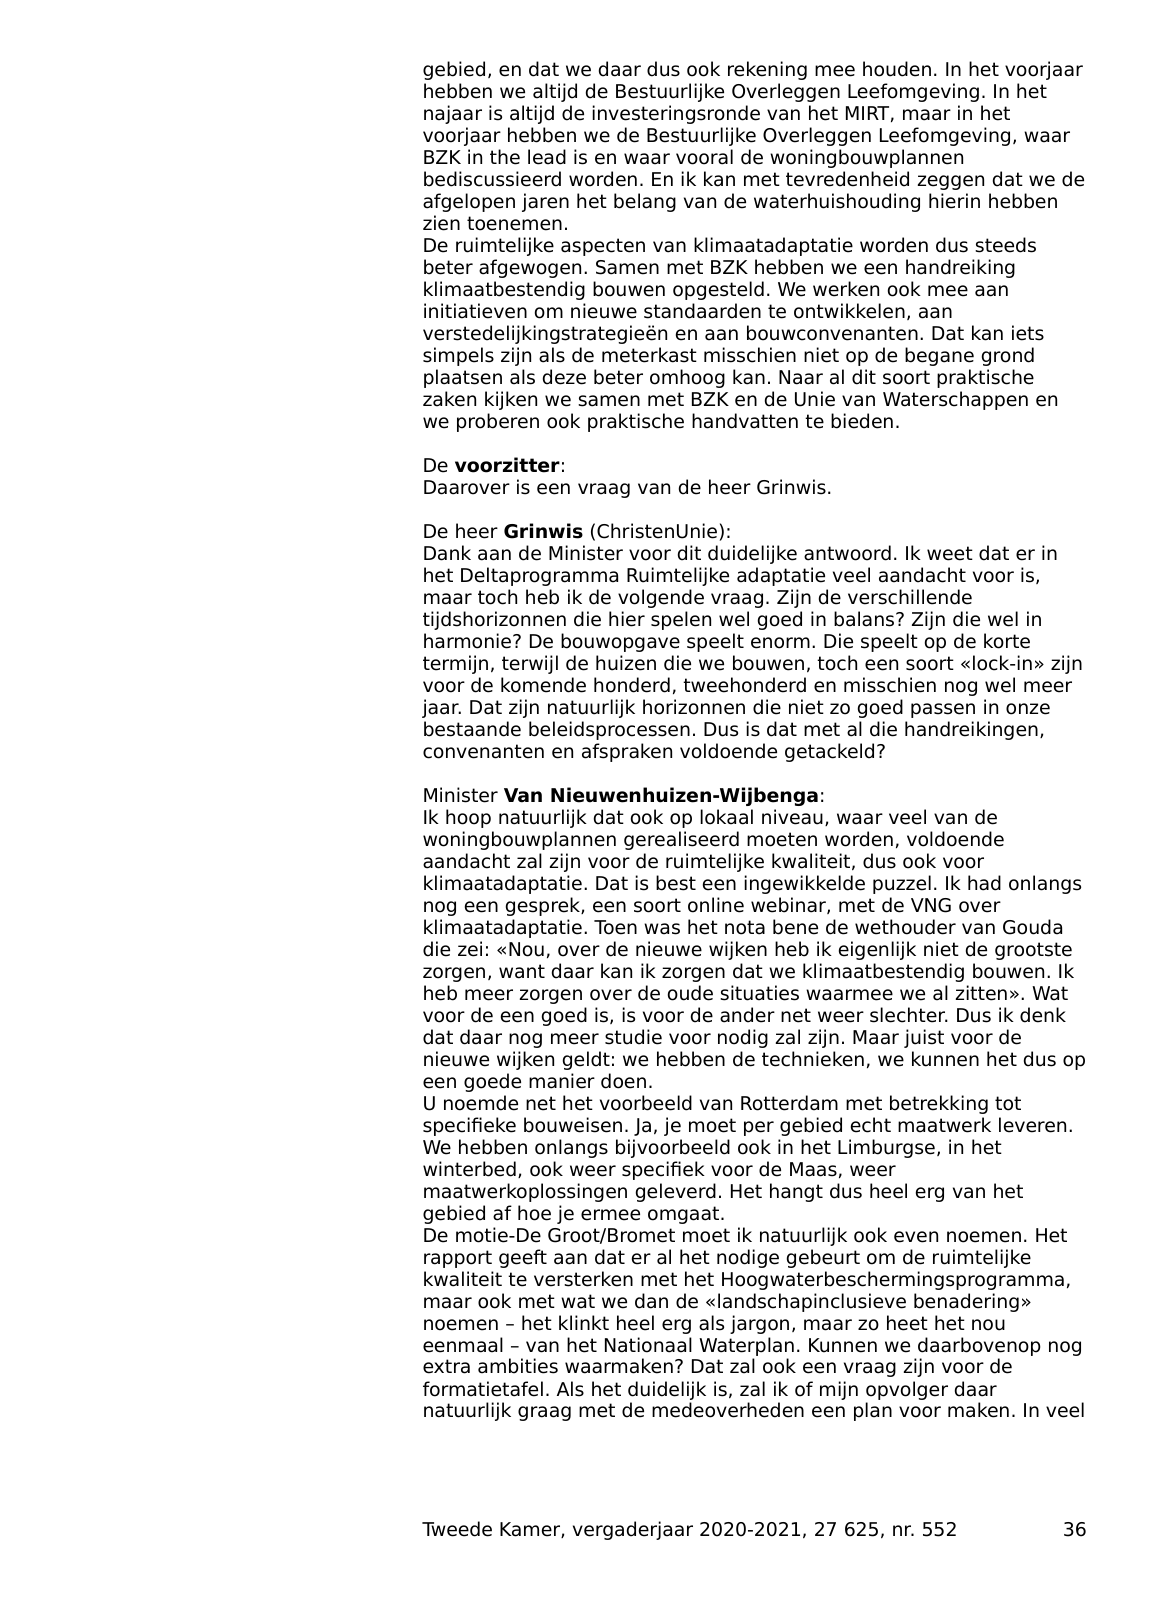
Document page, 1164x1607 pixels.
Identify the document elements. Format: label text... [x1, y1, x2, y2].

text De heer Grinwis (ChristenUnie): [422, 521, 1087, 543]
text U noemde net het voorbeeld van Rotterdam met betrekking tot specifieke bouweisen. Ja, je moet per gebied echt maatwerk leveren. We hebben onlangs bijvoorbeeld ook in het Limburgse, in het winterbed, ook weer specifiek voor de Maas, weer maatwerkoplossingen geleverd. Het hangt dus heel erg van het gebied af hoe je ermee omgaat. [422, 1093, 1087, 1224]
text Minister Van Nieuwenhuizen-Wijbenga: [422, 785, 1087, 807]
text Dank aan de Minister voor dit duidelijke antwoord. Ik weet dat er in het Deltaprogramma Ruimtelijke adaptatie veel aandacht voor is, maar toch heb ik de volgende vraag. Zijn de verschillende tijdshorizonnen die hier spelen wel goed in balans? Zijn die wel in harmonie? De bouwopgave speelt enorm. Die speelt op de korte termijn, terwijl de huizen die we bouwen, toch een soort «lock-in» zijn voor de komende honderd, tweehonderd en misschien nog wel meer jaar. Dat zijn natuurlijk horizonnen die niet zo goed passen in onze bestaande beleidsprocessen. Dus is dat met al die handreikingen, convenanten en afspraken voldoende getackeld? [422, 543, 1087, 763]
text Ik hoop natuurlijk dat ook op lokaal niveau, waar veel van de woningbouwplannen gerealiseerd moeten worden, voldoende aandacht zal zijn voor de ruimtelijke kwaliteit, dus ook voor klimaatadaptatie. Dat is best een ingewikkelde puzzel. Ik had onlangs nog een gesprek, een soort online webinar, met de VNG over klimaatadaptatie. Toen was het nota bene de wethouder van Gouda die zei: «Nou, over de nieuwe wijken heb ik eigenlijk niet de grootste zorgen, want daar kan ik zorgen dat we klimaatbestendig bouwen. Ik heb meer zorgen over de oude situaties waarmee we al zitten». Wat voor de een goed is, is voor de ander net weer slechter. Dus ik denk dat daar nog meer studie voor nodig zal zijn. Maar juist voor de nieuwe wijken geldt: we hebben de technieken, we kunnen het dus op een goede manier doen. [422, 807, 1087, 1093]
text De motie-De Groot/Bromet moet ik natuurlijk ook even noemen. Het rapport geeft aan dat er al het nodige gebeurt om de ruimtelijke kwaliteit te versterken met het Hoogwaterbeschermingsprogramma, maar ook met wat we dan de «landschapinclusieve benadering» noemen – het klinkt heel erg als jargon, maar zo heet het nou eenmaal – van het Nationaal Waterplan. Kunnen we daarbovenop nog extra ambities waarmaken? Dat zal ook een vraag zijn voor de formatietafel. Als het duidelijk is, zal ik of mijn opvolger daar natuurlijk graag met de medeoverheden een plan voor maken. In veel [422, 1224, 1087, 1422]
text De voorzitter: [422, 455, 1087, 477]
text De ruimtelijke aspecten van klimaatadaptatie worden dus steeds beter afgewogen. Samen met BZK hebben we een handreiking klimaatbestendig bouwen opgesteld. We werken ook mee aan initiatieven om nieuwe standaarden te ontwikkelen, aan verstedelijkingstrategieën en aan bouwconvenanten. Dat kan iets simpels zijn als de meterkast misschien niet op de begane grond plaatsen als deze beter omhoog kan. Naar al dit soort praktische zaken kijken we samen met BZK en de Unie van Waterschappen en we proberen ook praktische handvatten te bieden. [422, 235, 1087, 433]
text gebied, en dat we daar dus ook rekening mee houden. In het voorjaar hebben we altijd de Bestuurlijke Overleggen Leefomgeving. In het najaar is altijd de investeringsronde van het MIRT, maar in het voorjaar hebben we de Bestuurlijke Overleggen Leefomgeving, waar BZK in the lead is en waar vooral de woningbouwplannen bediscussieerd worden. En ik kan met tevredenheid zeggen dat we de afgelopen jaren het belang van de waterhuishouding hierin hebben zien toenemen. [422, 59, 1087, 235]
text Daarover is een vraag van de heer Grinwis. [422, 477, 1087, 499]
